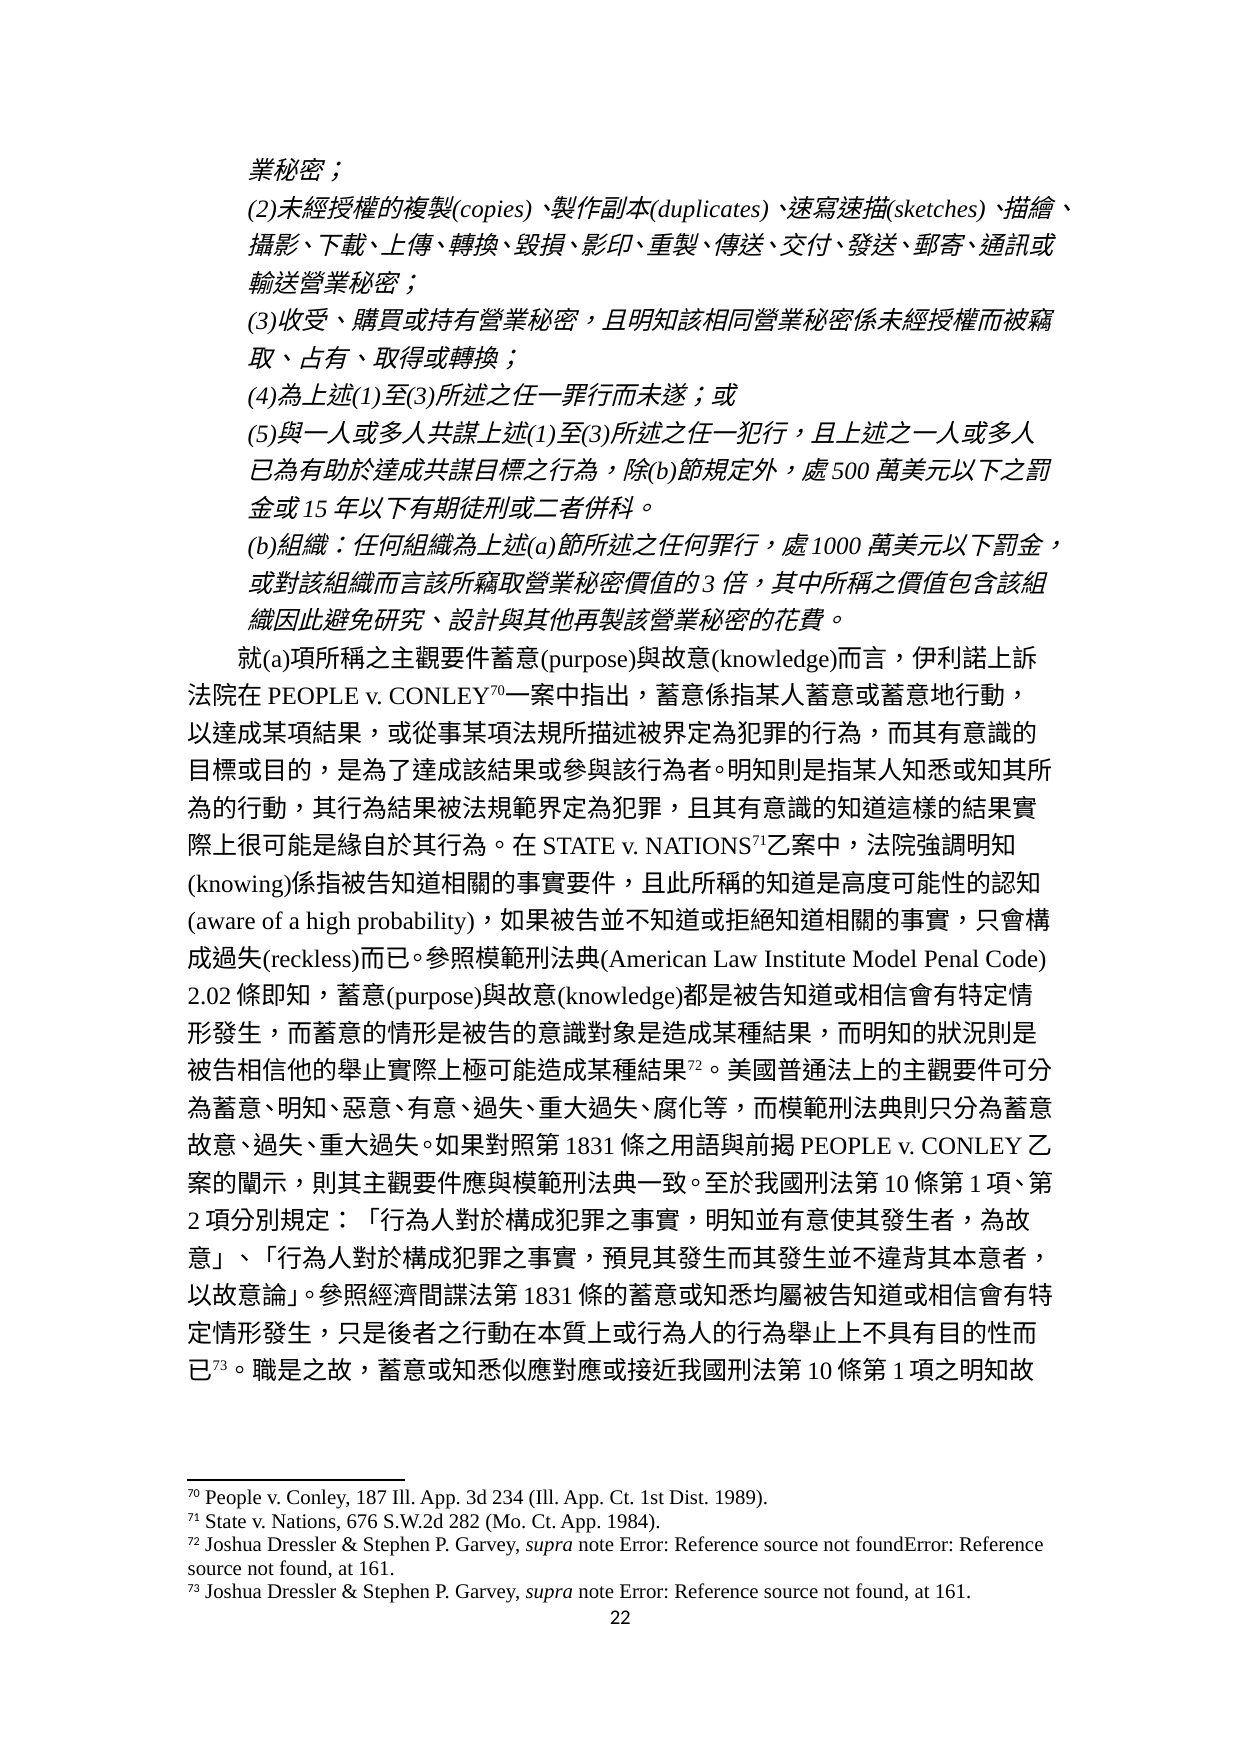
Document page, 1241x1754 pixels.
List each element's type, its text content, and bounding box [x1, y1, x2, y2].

text Joshua Dressler & Stephen P. Garvey, supra note 錯誤：找不到參照來源錯誤：找不到參照來源, at 161. [187, 1533, 1053, 1580]
text 就(a)項所稱之主觀要件蓄意(purpose)與故意(knowledge)而言，伊利諾上訴法院在PEOPLE v. CONLEY一案中指出，蓄意係指某人蓄意或蓄意地行動，以達成某項結果，或從事某項法規所描述被界定為犯罪的行為，而其有意識的目標或目的，是為了達成該結果或參與該行為者。明知則是指某人知悉或知其所為的行動，其行為結果被法規範界定為犯罪，且其有意識的知道這樣的結果實際上很可能是緣自於其行為。在STATE v. NATIONS乙案中，法院強調明知(knowing)係指被告知道相關的事實要件，且此所稱的知道是高度可能性的認知(aware of a high probability)，如果被告並不知道或拒絕知道相關的事實，只會構成過失(reckless)而已。參照模範刑法典(American Law Institute Model Penal Code) 2.02條即知，蓄意(purpose)與故意(knowledge)都是被告知道或相信會有特定情形發生，而蓄意的情形是被告的意識對象是造成某種結果，而明知的狀況則是被告相信他的舉止實際上極可能造成某種結果。美國普通法上的主觀要件可分為蓄意、明知、惡意、有意、過失、重大過失、腐化等，而模範刑法典則只分為蓄意、故意、過失、重大過失。如果對照第1831條之用語與前揭PEOPLE v. CONLEY乙案的闡示，則其主觀要件應與模範刑法典一致。至於我國刑法第10條第1項、第2項分別規定：「行為人對於構成犯罪之事實，明知並有意使其發生者，為故意」、「行為人對於構成犯罪之事實，預見其發生而其發生並不違背其本意者，以故意論」。參照經濟間諜法第1831條的蓄意或知悉均屬被告知道或相信會有特定情形發生，只是後者之行動在本質上或行為人的行為舉止上不具有目的性而已。職是之故，蓄意或知悉似應對應或接近我國刑法第10條第1項之明知故意，此或屬knowing一般在翻譯上均譯為明知之原因。 [187, 637, 1053, 1387]
text (4)為上述(1)至(3)所述之任一罪行而未遂；或 [247, 375, 1053, 412]
text (3)收受、購買或持有營業秘密，且明知該相同營業秘密係未經授權而被竊取、占有、取得或轉換； [247, 300, 1053, 375]
text State v. Nations, 676 S.W.2d 282 (Mo. Ct. App. 1984). [187, 1509, 1053, 1533]
text 業秘密； [247, 150, 1053, 187]
text Joshua Dressler & Stephen P. Garvey, supra note 錯誤：找不到參照來源, at 161. [187, 1580, 1053, 1604]
text (b)組織：任何組織為上述(a)節所述之任何罪行，處1000萬美元以下罰金，或對該組織而言該所竊取營業秘密價值的3倍，其中所稱之價值包含該組織因此避免研究、設計與其他再製該營業秘密的花費。 [247, 525, 1053, 637]
text People v. Conley, 187 Ill. App. 3d 234 (Ill. App. Ct. 1st Dist. 1989). [187, 1486, 1053, 1509]
text (2)未經授權的複製(copies)、製作副本(duplicates)、速寫速描(sketches)、描繪、攝影、下載、上傳、轉換、毀損、影印、重製、傳送、交付、發送、郵寄、通訊或輸送營業秘密； [247, 187, 1053, 300]
text (5)與一人或多人共謀上述(1)至(3)所述之任一犯行，且上述之一人或多人已為有助於達成共謀目標之行為，除(b)節規定外，處500萬美元以下之罰金或15年以下有期徒刑或二者併科。 [247, 412, 1053, 525]
